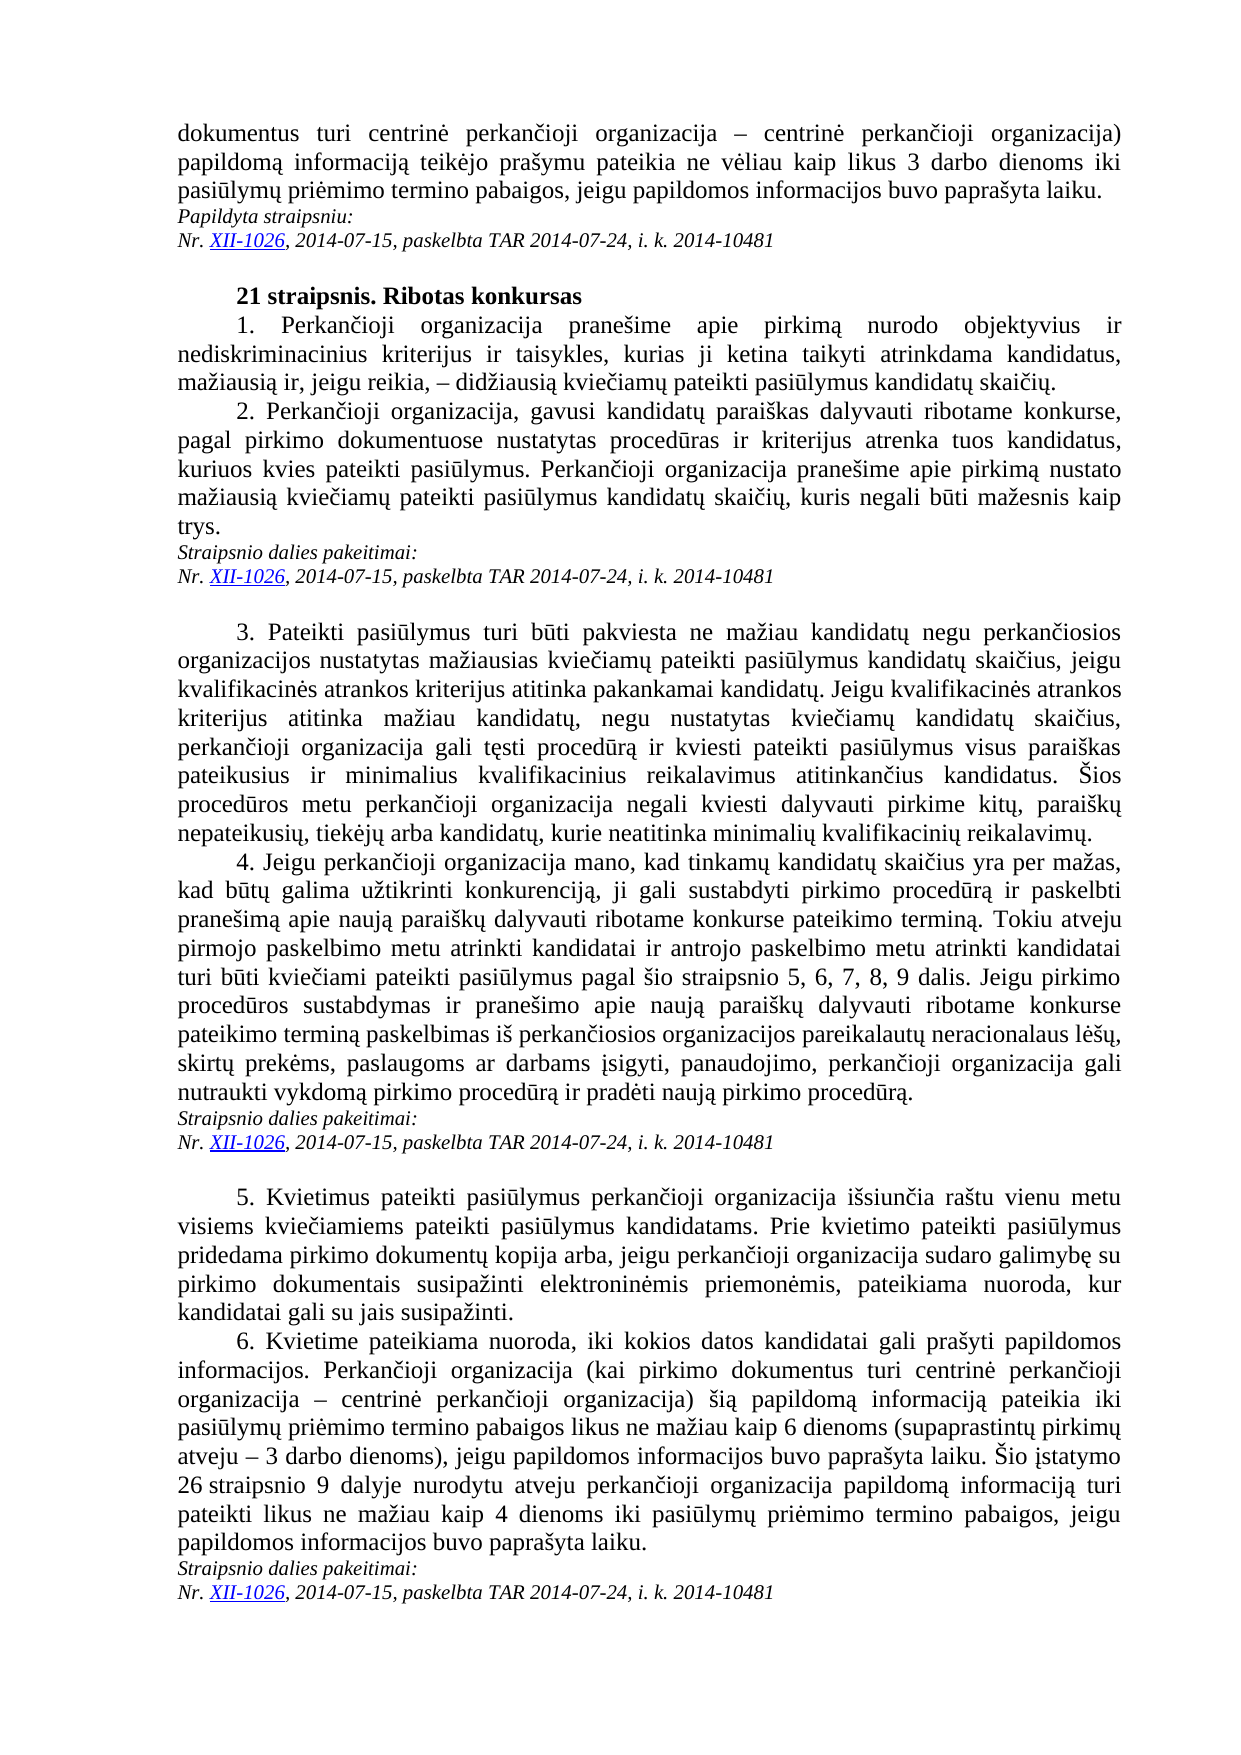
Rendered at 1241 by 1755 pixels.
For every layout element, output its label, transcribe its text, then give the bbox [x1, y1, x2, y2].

text dokumentus turi centrinė perkančioji organizacija – centrinė perkančioji organizacija) papildomą informaciją teikėjo prašymu pateikia ne vėliau kaip likus 3 darbo dienoms iki pasiūlymų priėmimo termino pabaigos, jeigu papildomos informacijos buvo paprašyta laiku. [177, 118, 1122, 204]
text 6. Kvietime pateikiama nuoroda, iki kokios datos kandidatai gali prašyti papildomos informacijos. Perkančioji organizacija (kai pirkimo dokumentus turi centrinė perkančioji organizacija – centrinė perkančioji organizacija) šią papildomą informaciją pateikia iki pasiūlymų priėmimo termino pabaigos likus ne mažiau kaip 6 dienoms (supaprastintų pirkimų atveju – 3 darbo dienoms), jeigu papildomos informacijos buvo paprašyta laiku. Šio įstatymo 26 straipsnio 9 dalyje nurodytu atveju perkančioji organizacija papildomą informaciją turi pateikti likus ne mažiau kaip 4 dienoms iki pasiūlymų priėmimo termino pabaigos, jeigu papildomos informacijos buvo paprašyta laiku. [177, 1326, 1122, 1556]
text 1. Perkančioji organizacija pranešime apie pirkimą nurodo objektyvius ir nediskriminacinius kriterijus ir taisykles, kurias ji ketina taikyti atrinkdama kandidatus, mažiausią ir, jeigu reikia, – didžiausią kviečiamų pateikti pasiūlymus kandidatų skaičių. [177, 310, 1122, 396]
text 3. Pateikti pasiūlymus turi būti pakviesta ne mažiau kandidatų negu perkančiosios organizacijos nustatytas mažiausias kviečiamų pateikti pasiūlymus kandidatų skaičius, jeigu kvalifikacinės atrankos kriterijus atitinka pakankamai kandidatų. Jeigu kvalifikacinės atrankos kriterijus atitinka mažiau kandidatų, negu nustatytas kviečiamų kandidatų skaičius, perkančioji organizacija gali tęsti procedūrą ir kviesti pateikti pasiūlymus visus paraiškas pateikusius ir minimalius kvalifikacinius reikalavimus atitinkančius kandidatus. Šios procedūros metu perkančioji organizacija negali kviesti dalyvauti pirkime kitų, paraiškų nepateikusių, tiekėjų arba kandidatų, kurie neatitinka minimalių kvalifikacinių reikalavimų. [177, 617, 1122, 847]
text Straipsnio dalies pakeitimai: [177, 1556, 1122, 1580]
text 2. Perkančioji organizacija, gavusi kandidatų paraiškas dalyvauti ribotame konkurse, pagal pirkimo dokumentuose nustatytas procedūras ir kriterijus atrenka tuos kandidatus, kuriuos kvies pateikti pasiūlymus. Perkančioji organizacija pranešime apie pirkimą nustato mažiausią kviečiamų pateikti pasiūlymus kandidatų skaičių, kuris negali būti mažesnis kaip trys. [177, 396, 1122, 540]
text 5. Kvietimus pateikti pasiūlymus perkančioji organizacija išsiunčia raštu vienu metu visiems kviečiamiems pateikti pasiūlymus kandidatams. Prie kvietimo pateikti pasiūlymus pridedama pirkimo dokumentų kopija arba, jeigu perkančioji organizacija sudaro galimybę su pirkimo dokumentais susipažinti elektroninėmis priemonėmis, pateikiama nuoroda, kur kandidatai gali su jais susipažinti. [177, 1182, 1122, 1326]
text Nr. XII-1026, 2014-07-15, paskelbta TAR 2014-07-24, i. k. 2014-10481 [177, 564, 1122, 588]
text Straipsnio dalies pakeitimai: [177, 540, 1122, 564]
text Nr. XII-1026, 2014-07-15, paskelbta TAR 2014-07-24, i. k. 2014-10481 [177, 1130, 1122, 1154]
text Nr. XII-1026, 2014-07-15, paskelbta TAR 2014-07-24, i. k. 2014-10481 [177, 1580, 1122, 1604]
text Papildyta straipsniu: [177, 204, 1122, 228]
text Straipsnio dalies pakeitimai: [177, 1106, 1122, 1130]
text 21 straipsnis. Ribotas konkursas [177, 281, 1122, 310]
text Nr. XII-1026, 2014-07-15, paskelbta TAR 2014-07-24, i. k. 2014-10481 [177, 228, 1122, 252]
text 4. Jeigu perkančioji organizacija mano, kad tinkamų kandidatų skaičius yra per mažas, kad būtų galima užtikrinti konkurenciją, ji gali sustabdyti pirkimo procedūrą ir paskelbti pranešimą apie naują paraiškų dalyvauti ribotame konkurse pateikimo terminą. Tokiu atveju pirmojo paskelbimo metu atrinkti kandidatai ir antrojo paskelbimo metu atrinkti kandidatai turi būti kviečiami pateikti pasiūlymus pagal šio straipsnio 5, 6, 7, 8, 9 dalis. Jeigu pirkimo procedūros sustabdymas ir pranešimo apie naują paraiškų dalyvauti ribotame konkurse pateikimo terminą paskelbimas iš perkančiosios organizacijos pareikalautų neracionalaus lėšų, skirtų prekėms, paslaugoms ar darbams įsigyti, panaudojimo, perkančioji organizacija gali nutraukti vykdomą pirkimo procedūrą ir pradėti naują pirkimo procedūrą. [177, 847, 1122, 1106]
